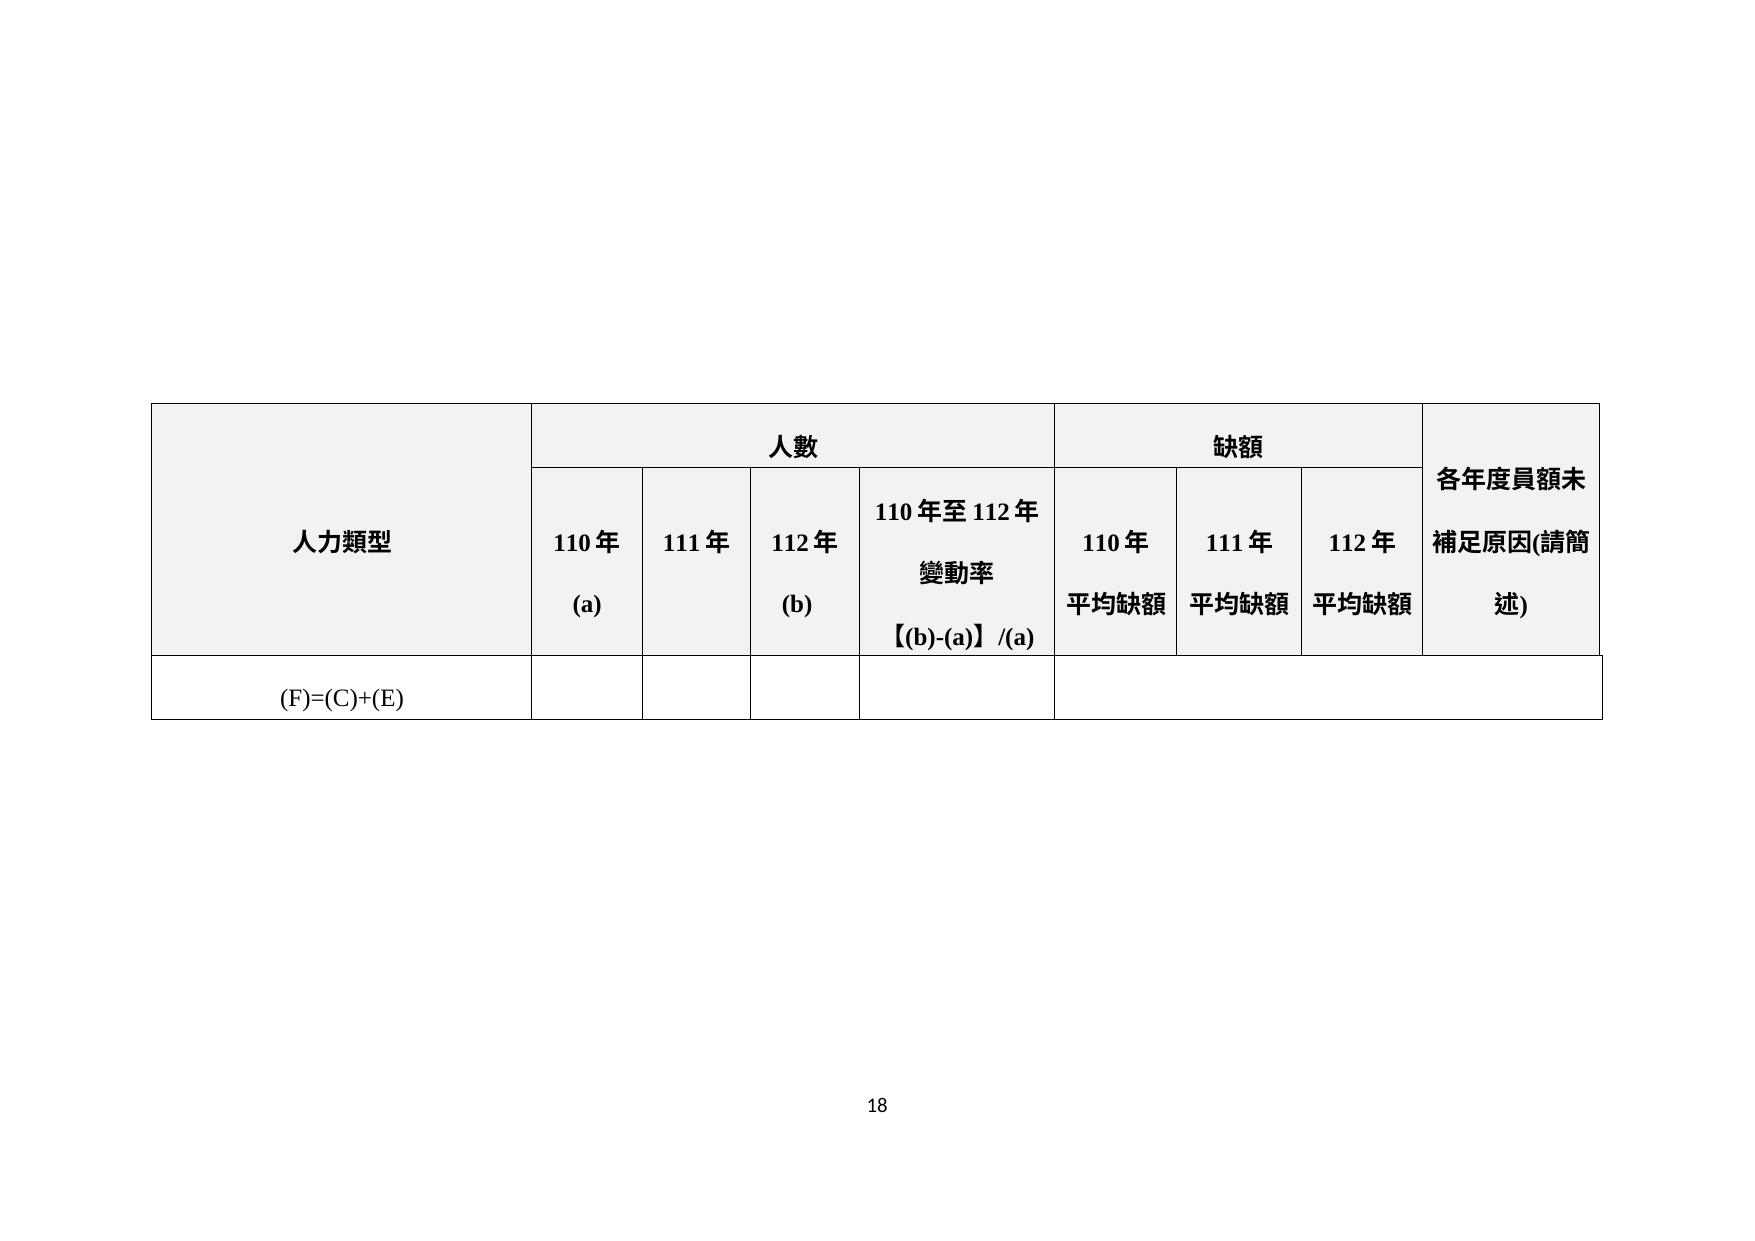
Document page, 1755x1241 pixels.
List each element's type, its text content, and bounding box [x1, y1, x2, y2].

table_header 缺額 [1055, 404, 1422, 467]
table_header 人數 [532, 404, 1054, 467]
table_cell 112年 (b) [751, 468, 859, 655]
table_cell 110年 平均缺額 [1055, 468, 1176, 655]
table_cell [643, 656, 750, 719]
table_cell 110年至112年變動率 【(b)-(a)】/(a) [860, 468, 1054, 655]
table_cell [860, 656, 1054, 719]
table_cell 111年 平均缺額 [1177, 468, 1301, 655]
table_header 人力類型 [152, 404, 531, 655]
table_cell [1055, 656, 1602, 719]
table_cell [751, 656, 859, 719]
table_cell 110年 (a) [532, 468, 642, 655]
table_cell 112年 平均缺額 [1302, 468, 1422, 655]
table_cell [532, 656, 642, 719]
table_cell (F)=(C)+(E) [152, 656, 531, 719]
table_header 各年度員額未補足原因(請簡述) [1423, 404, 1599, 655]
table_cell 111年 [643, 468, 750, 655]
